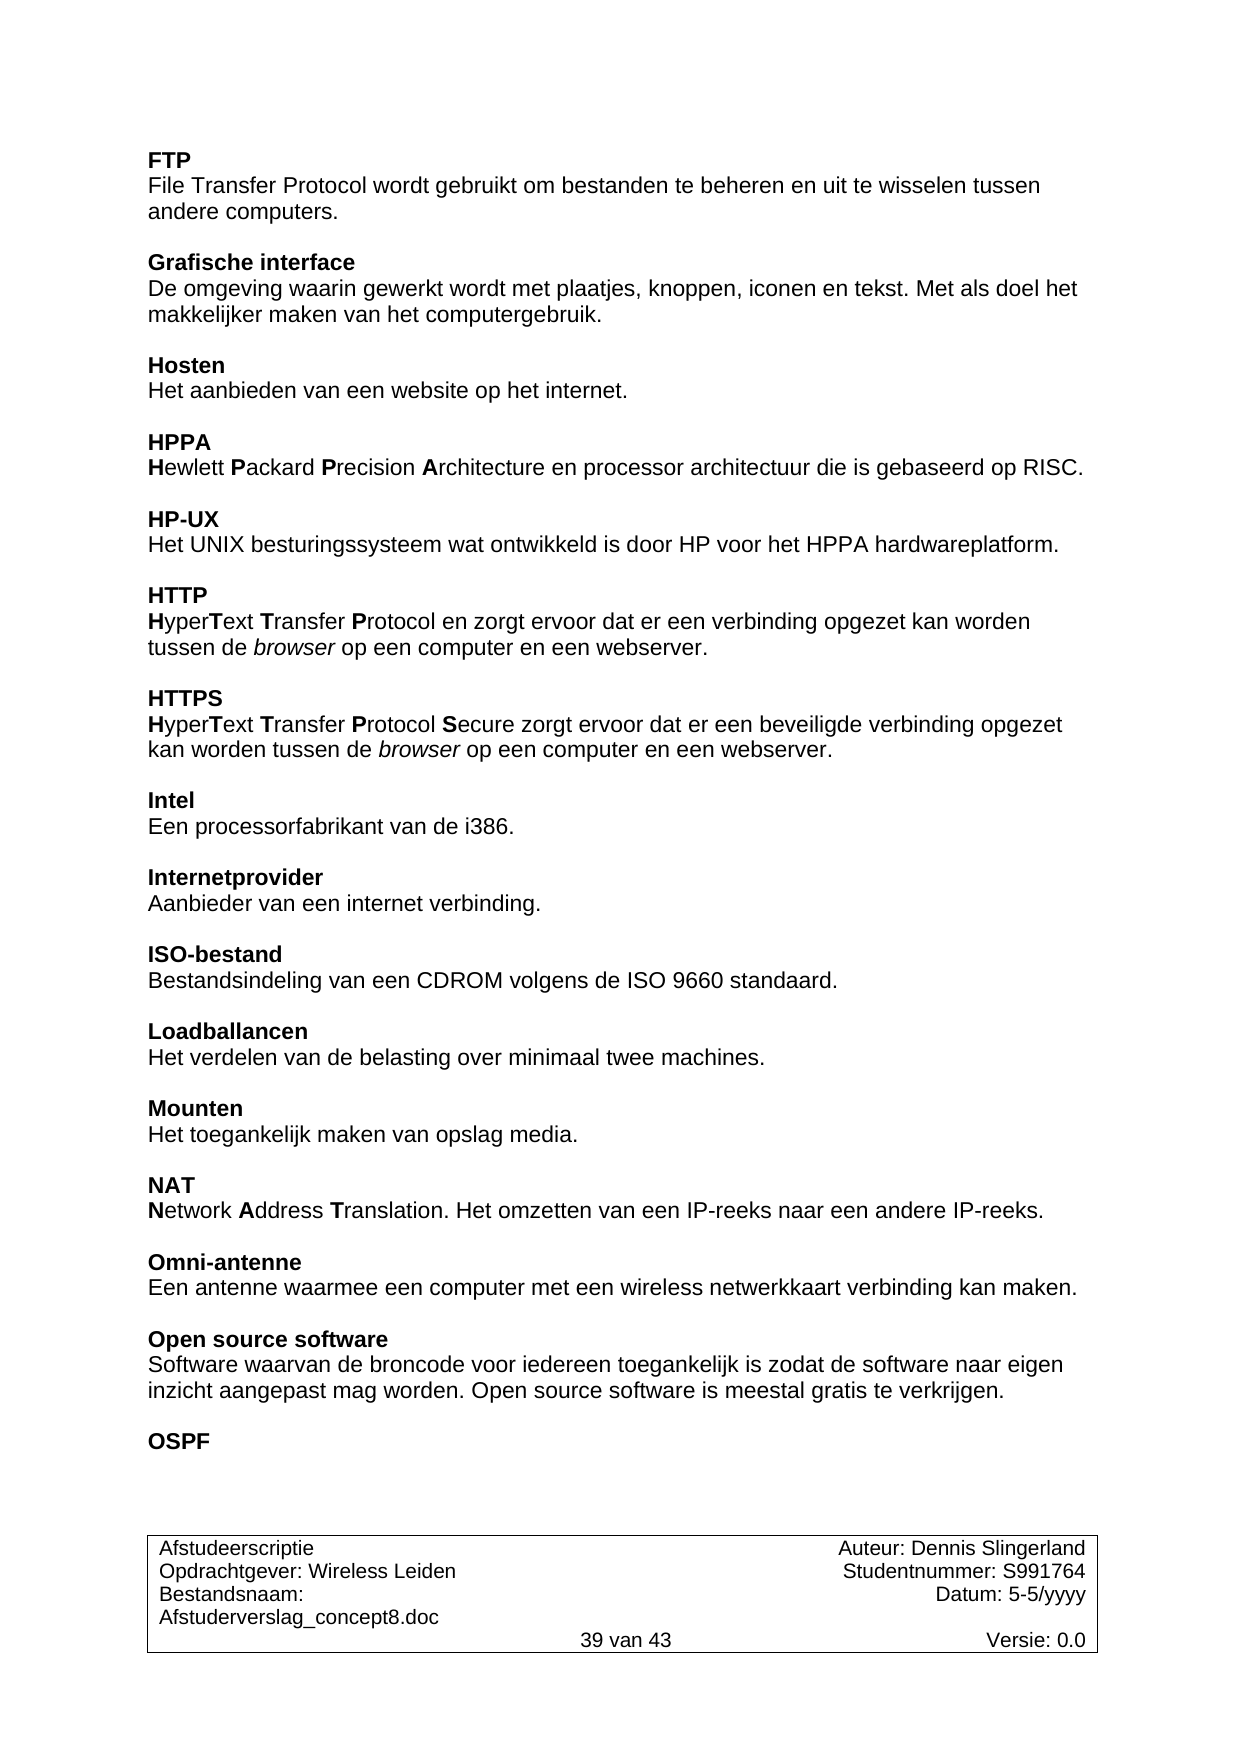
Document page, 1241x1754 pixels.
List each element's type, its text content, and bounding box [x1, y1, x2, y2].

subtitle FTP [148, 148, 1092, 173]
text Bestandsindeling van een CDROM volgens de ISO 9660 standaard. [148, 968, 1092, 993]
text Network Address Translation. Het omzetten van een IP-reeks naar een andere IP-reeks. [148, 1198, 1092, 1224]
subtitle Internetprovider [148, 865, 1092, 891]
text Een antenne waarmee een computer met een wireless netwerkkaart verbinding kan maken. [148, 1275, 1092, 1301]
subtitle HTTP [148, 583, 1092, 609]
text Mounten [148, 1096, 1092, 1121]
text Een processorfabrikant van de i386. [148, 814, 1092, 839]
text Het verdelen van de belasting over minimaal twee machines. [148, 1044, 1092, 1070]
text Hewlett Packard Precision Architecture en processor architectuur die is gebaseerd op RISC. [148, 455, 1092, 481]
text HPPA [148, 429, 1092, 455]
subtitle Intel [148, 788, 1092, 814]
text Het toegankelijk maken van opslag media. [148, 1121, 1092, 1147]
text Het UNIX besturingssysteem wat ontwikkeld is door HP voor het HPPA hardwareplatform. [148, 532, 1092, 558]
subtitle HTTPS [148, 686, 1092, 711]
subtitle NAT [148, 1173, 1092, 1198]
subtitle Loadballancen [148, 1019, 1092, 1044]
text File Transfer Protocol wordt gebruikt om bestanden te beheren en uit te wisselen tussen andere computers. [148, 173, 1092, 224]
subtitle Grafische interface [148, 250, 1092, 276]
subtitle OSPF [148, 1429, 1092, 1454]
subtitle Omni-antenne [148, 1249, 1092, 1275]
text De omgeving waarin gewerkt wordt met plaatjes, knoppen, iconen en tekst. Met als doel het makkelijker maken van het computergebruik. [148, 276, 1092, 327]
text Aanbieder van een internet verbinding. [148, 891, 1092, 916]
text HyperText Transfer Protocol en zorgt ervoor dat er een verbinding opgezet kan worden tussen de browser op een computer en een webserver. [148, 609, 1092, 660]
subtitle Hosten [148, 353, 1092, 378]
text HP-UX [148, 506, 1092, 532]
text HyperText Transfer Protocol Secure zorgt ervoor dat er een beveiligde verbinding opgezet kan worden tussen de browser op een computer en een webserver. [148, 711, 1092, 763]
subtitle ISO-bestand [148, 942, 1092, 968]
text Het aanbieden van een website op het internet. [148, 378, 1092, 404]
subtitle Open source software [148, 1326, 1092, 1352]
text Software waarvan de broncode voor iedereen toegankelijk is zodat de software naar eigen inzicht aangepast mag worden. Open source software is meestal gratis te verkrijgen. [148, 1352, 1092, 1403]
